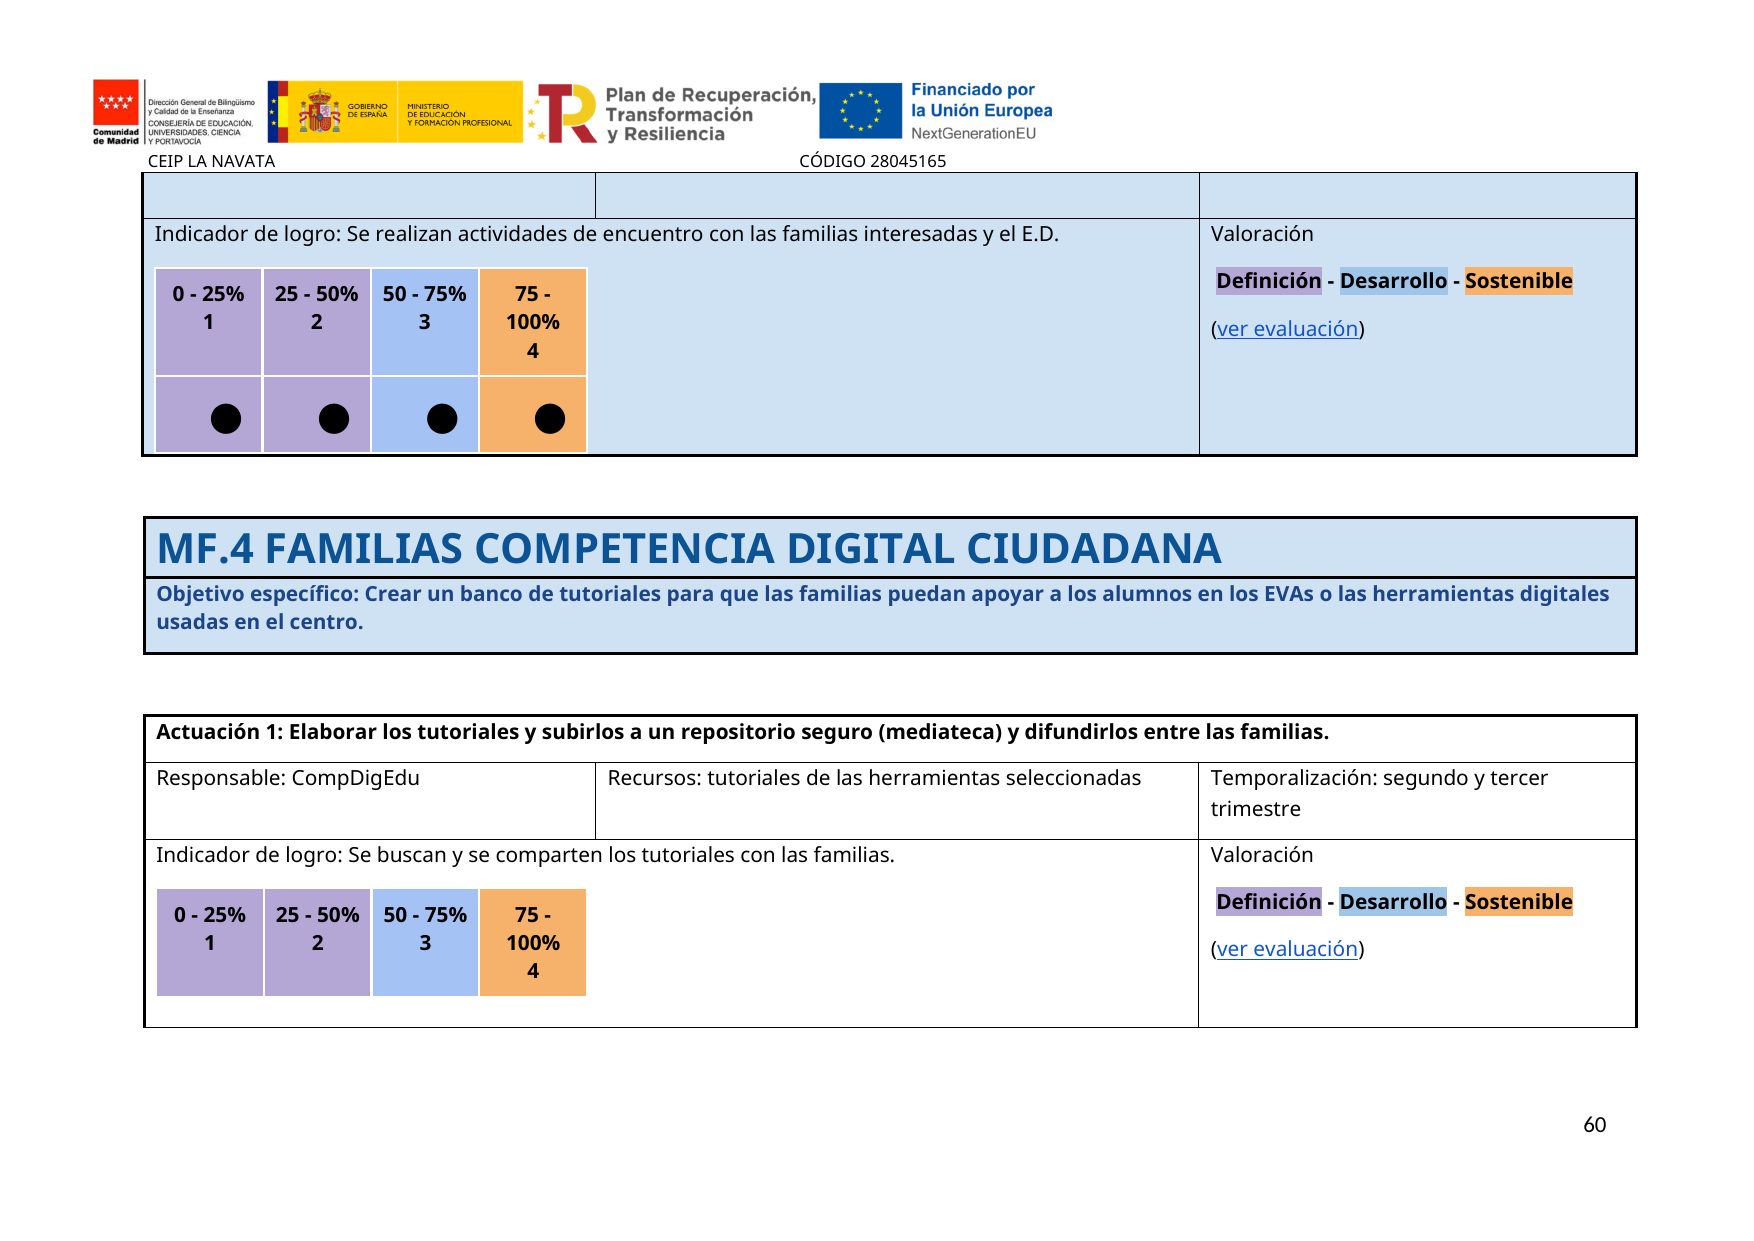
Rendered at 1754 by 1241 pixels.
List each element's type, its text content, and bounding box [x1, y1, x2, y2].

table_header 0 - 25% 1 [156, 269, 261, 375]
table_cell Objetivo específico: Crear un banco de tutoriales para que las familias puedan apoyar a los alumnos en los EVAs o las herramientas digitales usadas en el centro. [146, 579, 1635, 652]
table_header 75 - 100% 4 [480, 269, 586, 375]
table_cell [144, 173, 595, 218]
table_header MF.4 FAMILIAS COMPETENCIA DIGITAL CIUDADANA [146, 519, 1635, 576]
table_cell [480, 377, 586, 452]
table_cell [372, 377, 478, 452]
table_cell Temporalización: segundo y tercer trimestre [1199, 763, 1635, 839]
table_cell Indicador de logro: Se realizan actividades de encuentro con las familias interesadas y el E.D. [144, 219, 1199, 454]
table_cell [264, 377, 370, 452]
table_header 25 - 50% 2 [265, 889, 370, 996]
table_header 0 - 25% 1 [157, 889, 263, 996]
table_header 75 - 100% 4 [480, 889, 586, 996]
table_cell Valoración Definición - Desarrollo - Sostenible (ver evaluación) [1200, 219, 1635, 454]
table_cell [156, 377, 261, 452]
table_cell Responsable: CompDigEdu [146, 763, 595, 839]
table_header 50 - 75% 3 [372, 269, 478, 375]
table_cell Recursos: tutoriales de las herramientas seleccionadas [596, 763, 1198, 839]
table_cell Indicador de logro: Se buscan y se comparten los tutoriales con las familias. [146, 840, 1198, 1027]
table_header 50 - 75% 3 [373, 889, 478, 996]
table_cell [1200, 173, 1635, 218]
picture [88, 73, 1056, 150]
table_header 25 - 50% 2 [264, 269, 370, 375]
table_cell [596, 173, 1199, 218]
table_cell Valoración Definición - Desarrollo - Sostenible (ver evaluación) [1199, 840, 1635, 1027]
table_header Actuación 1: Elaborar los tutoriales y subirlos a un repositorio seguro (mediateca) y difundirlos entre las familias. [146, 717, 1635, 762]
